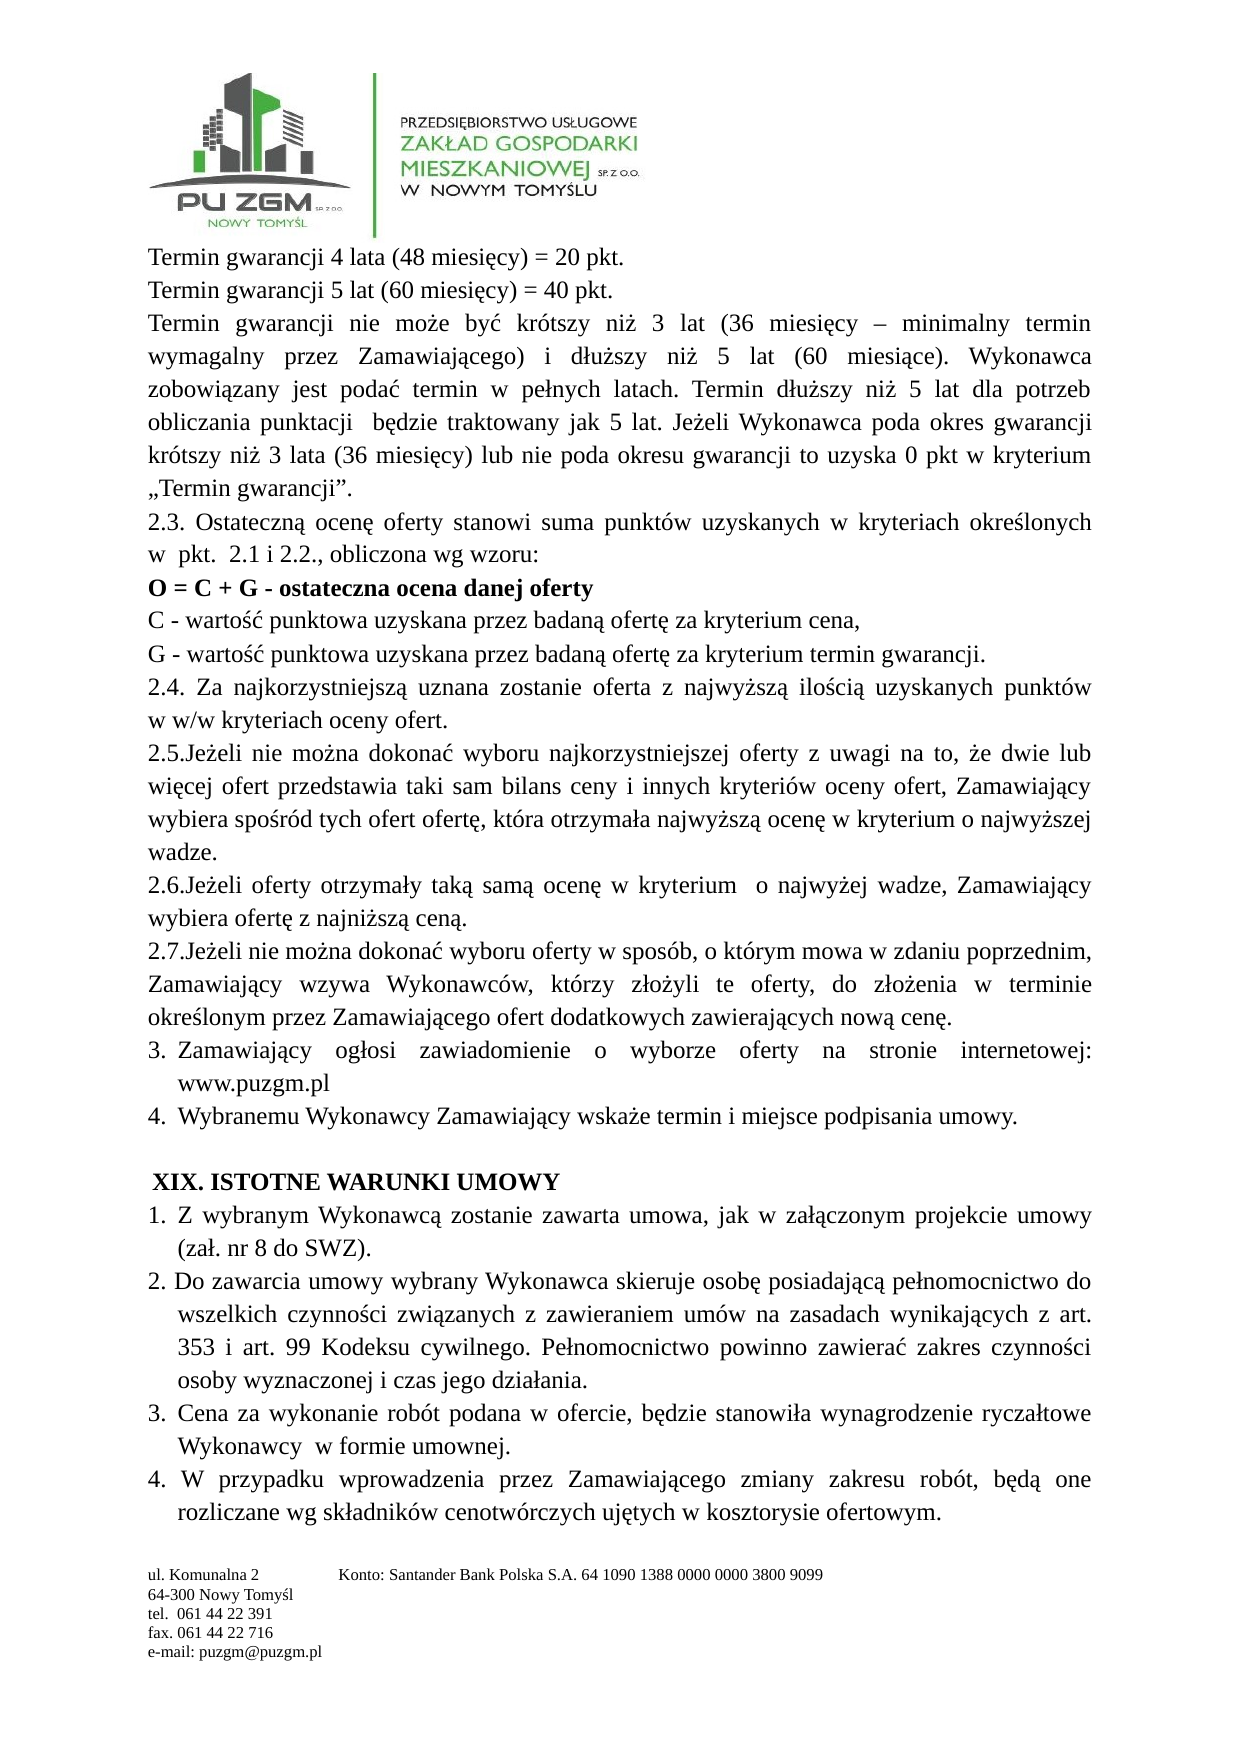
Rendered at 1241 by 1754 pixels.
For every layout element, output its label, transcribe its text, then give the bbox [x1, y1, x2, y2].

text Termin gwarancji 4 lata (48 miesięcy) = 20 pkt. [148, 242, 1093, 271]
text 2.4. Za najkorzystniejszą uznana zostanie oferta z najwyższą ilością uzyskanych punktów w w/w kryteriach oceny ofert. [148, 672, 1093, 733]
text O = C + G - ostateczna ocena danej oferty [148, 573, 1093, 601]
text C - wartość punktowa uzyskana przez badaną ofertę za kryterium cena, [148, 606, 1093, 634]
text 4. W przypadku wprowadzenia przez Zamawiającego zmiany zakresu robót, będą one rozliczane wg składników cenotwórczych ujętych w kosztorysie ofertowym. [148, 1464, 1093, 1526]
text 4. Wybranemu Wykonawcy Zamawiający wskaże termin i miejsce podpisania umowy. [148, 1101, 1093, 1130]
text XIX. ISTOTNE WARUNKI UMOWY [152, 1167, 1093, 1196]
text 3. Cena za wykonanie robót podana w ofercie, będzie stanowiła wynagrodzenie ryczałtowe Wykonawcy w formie umownej. [148, 1398, 1093, 1460]
text Termin gwarancji nie może być krótszy niż 3 lat (36 miesięcy – minimalny termin wymagalny przez Zamawiającego) i dłuższy niż 5 lat (60 miesiące). Wykonawca zobowiązany jest podać termin w pełnych latach. Termin dłuższy niż 5 lat dla potrzeb obliczania punktacji będzie traktowany jak 5 lat. Jeżeli Wykonawca poda okres gwarancji krótszy niż 3 lata (36 miesięcy) lub nie poda okresu gwarancji to uzyska 0 pkt w kryterium „Termin gwarancji”. [148, 308, 1093, 502]
text 3. Zamawiający ogłosi zawiadomienie o wyborze oferty na stronie internetowej: www.puzgm.pl [148, 1035, 1093, 1097]
text 1. Z wybranym Wykonawcą zostanie zawarta umowa, jak w załączonym projekcie umowy (zał. nr 8 do SWZ). [148, 1200, 1093, 1262]
text 2.7.Jeżeli nie można dokonać wyboru oferty w sposób, o którym mowa w zdaniu poprzednim, Zamawiający wzywa Wykonawców, którzy złożyli te oferty, do złożenia w terminie określonym przez Zamawiającego ofert dodatkowych zawierających nową cenę. [148, 936, 1093, 1031]
text G - wartość punktowa uzyskana przez badaną ofertę za kryterium termin gwarancji. [148, 639, 1093, 667]
text 2.6.Jeżeli oferty otrzymały taką samą ocenę w kryterium o najwyżej wadze, Zamawiający wybiera ofertę z najniższą ceną. [148, 870, 1093, 932]
text 2.3. Ostateczną ocenę oferty stanowi suma punktów uzyskanych w kryteriach określonych w pkt. 2.1 i 2.2., obliczona wg wzoru: [148, 507, 1093, 568]
text 2.5.Jeżeli nie można dokonać wyboru najkorzystniejszej oferty z uwagi na to, że dwie lub więcej ofert przedstawia taki sam bilans ceny i innych kryteriów oceny ofert, Zamawiający wybiera spośród tych ofert ofertę, która otrzymała najwyższą ocenę w kryterium o najwyższej wadze. [148, 738, 1093, 866]
text Termin gwarancji 5 lat (60 miesięcy) = 40 pkt. [148, 275, 1093, 304]
text 2. Do zawarcia umowy wybrany Wykonawca skieruje osobę posiadającą pełnomocnictwo do wszelkich czynności związanych z zawieraniem umów na zasadach wynikających z art. 353 i art. 99 Kodeksu cywilnego. Pełnomocnictwo powinno zawierać zakres czynności osoby wyznaczonej i czas jego działania. [148, 1266, 1093, 1394]
picture [147, 73, 655, 243]
